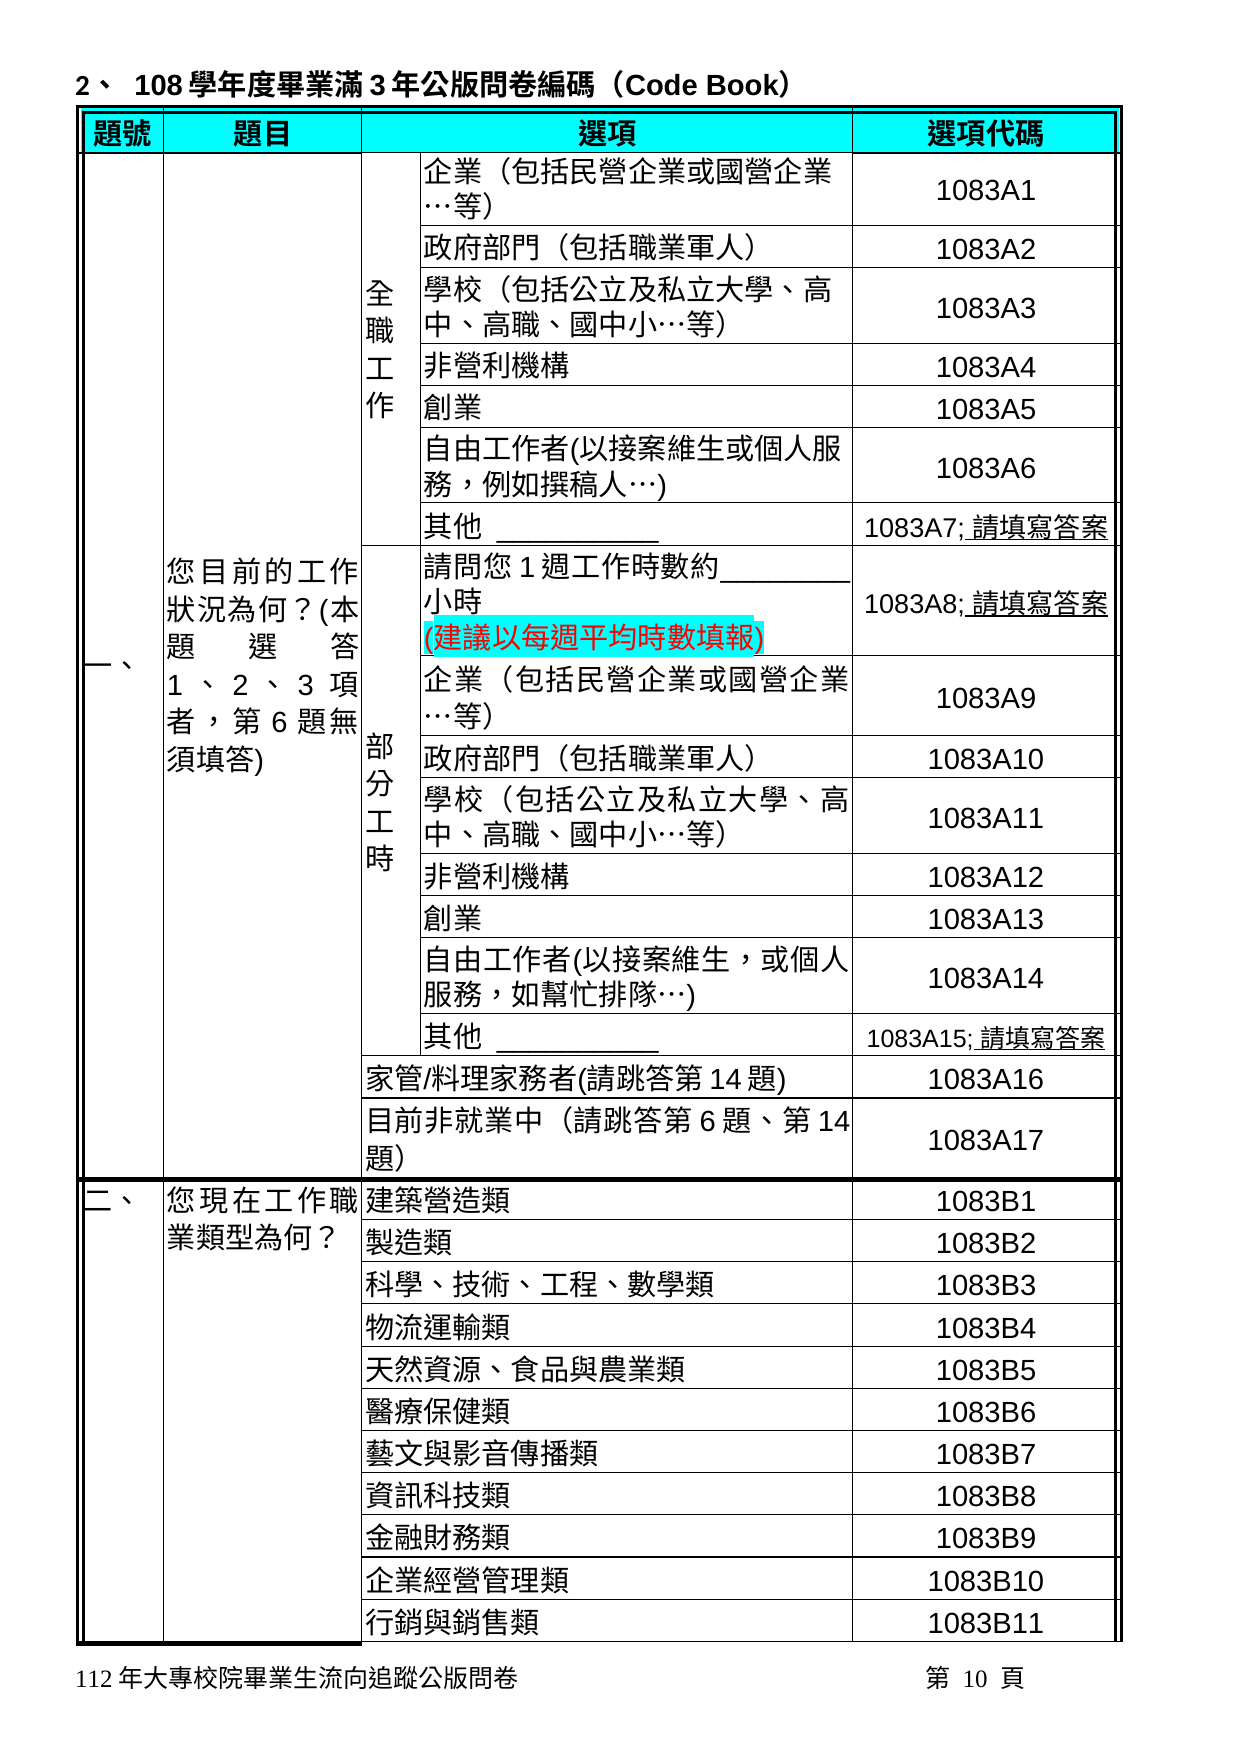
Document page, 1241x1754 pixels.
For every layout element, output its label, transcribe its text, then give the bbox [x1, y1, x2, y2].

table_cell 1083B8 [853, 1473, 1114, 1514]
table_cell 藝文與影音傳播類 [362, 1431, 852, 1472]
table_cell 學校（包括公立及私立大學、高中、高職、國中小…等） [421, 268, 852, 342]
table_cell 家管/料理家務者(請跳答第14題) [362, 1056, 852, 1097]
table_cell 其他 __________ [421, 1014, 852, 1055]
table_cell 自由工作者(以接案維生，或個人服務，如幫忙排隊…) [421, 938, 852, 1013]
table_cell 1083A16 [853, 1056, 1114, 1097]
table_cell 1083A13 [853, 896, 1114, 937]
table_cell 1083A10 [853, 736, 1114, 777]
table_cell 資訊科技類 [362, 1473, 852, 1514]
table_cell 企業（包括民營企業或國營企業…等） [421, 153, 852, 225]
table_cell 您現在工作職業類型為何？ [164, 1182, 361, 1641]
table_cell 創業 [421, 896, 852, 937]
table_cell 1083A5 [853, 386, 1114, 427]
table_cell 1083B3 [853, 1262, 1114, 1303]
table_cell 製造類 [362, 1220, 852, 1261]
table_cell 部分工時 [362, 546, 420, 1055]
table_cell 全職工作 [362, 153, 420, 544]
table_cell 1083B5 [853, 1347, 1114, 1388]
table_cell 1083A15; 請填寫答案 [853, 1014, 1114, 1055]
table_cell 1083B1 [853, 1182, 1114, 1219]
table_header 題目 [164, 114, 361, 152]
table_cell 1083A4 [853, 344, 1114, 384]
table_cell 1083A14 [853, 938, 1114, 1013]
table_cell 1083B11 [853, 1600, 1114, 1641]
table_cell 建築營造類 [362, 1182, 852, 1219]
table_cell 1083B7 [853, 1431, 1114, 1472]
table_cell 1083A6 [853, 428, 1114, 502]
table_cell 科學、技術、工程、數學類 [362, 1262, 852, 1303]
table_cell 一、 [85, 154, 163, 1177]
table_cell 1083B10 [853, 1558, 1114, 1599]
table_cell 行銷與銷售類 [362, 1600, 852, 1641]
table_cell 二、 [85, 1182, 163, 1641]
table_cell 非營利機構 [421, 854, 852, 895]
list 108學年度畢業滿3年公版問卷編碼（Code Book） [75, 59, 1165, 105]
table_cell 創業 [421, 386, 852, 427]
table_cell 1083A2 [853, 226, 1114, 267]
table_cell 天然資源、食品與農業類 [362, 1347, 852, 1388]
table_cell 1083B6 [853, 1389, 1114, 1430]
table_cell 政府部門（包括職業軍人） [421, 736, 852, 777]
table_cell 1083A17 [853, 1099, 1114, 1177]
table_cell 企業（包括民營企業或國營企業…等） [421, 656, 852, 735]
table_cell 1083B2 [853, 1220, 1114, 1261]
table_cell 1083A9 [853, 656, 1114, 735]
table_cell 請問您1週工作時數約________小時 (建議以每週平均時數填報) [421, 546, 852, 655]
table_header 選項代碼 [853, 108, 1119, 152]
table_cell 學校（包括公立及私立大學、高中、高職、國中小…等） [421, 778, 852, 853]
table_cell 醫療保健類 [362, 1389, 852, 1430]
table_cell 1083A3 [853, 268, 1114, 342]
table_cell 物流運輸類 [362, 1304, 852, 1346]
table_cell 非營利機構 [421, 344, 852, 384]
table_header 題號 [81, 108, 163, 152]
table_cell 1083A8; 請填寫答案 [853, 546, 1114, 655]
table_cell 自由工作者(以接案維生或個人服務，例如撰稿人…) [421, 428, 852, 502]
table_cell 政府部門（包括職業軍人） [421, 226, 852, 267]
table_cell 您目前的工作狀況為何？(本題選答1、2、3項者，第6題無須填答) [164, 154, 361, 1177]
table_cell 1083B9 [853, 1515, 1114, 1556]
table_header 選項 [362, 114, 852, 152]
table_cell 1083B4 [853, 1304, 1114, 1346]
table_cell 1083A12 [853, 854, 1114, 895]
table_cell 目前非就業中（請跳答第6題、第14題） [362, 1099, 852, 1177]
table_cell 金融財務類 [362, 1515, 852, 1556]
table_cell 1083A1 [853, 154, 1114, 225]
table_cell 1083A7; 請填寫答案 [853, 503, 1114, 544]
table_cell 其他 __________ [421, 503, 852, 544]
table_cell 企業經營管理類 [362, 1558, 852, 1599]
table_cell 1083A11 [853, 778, 1114, 853]
